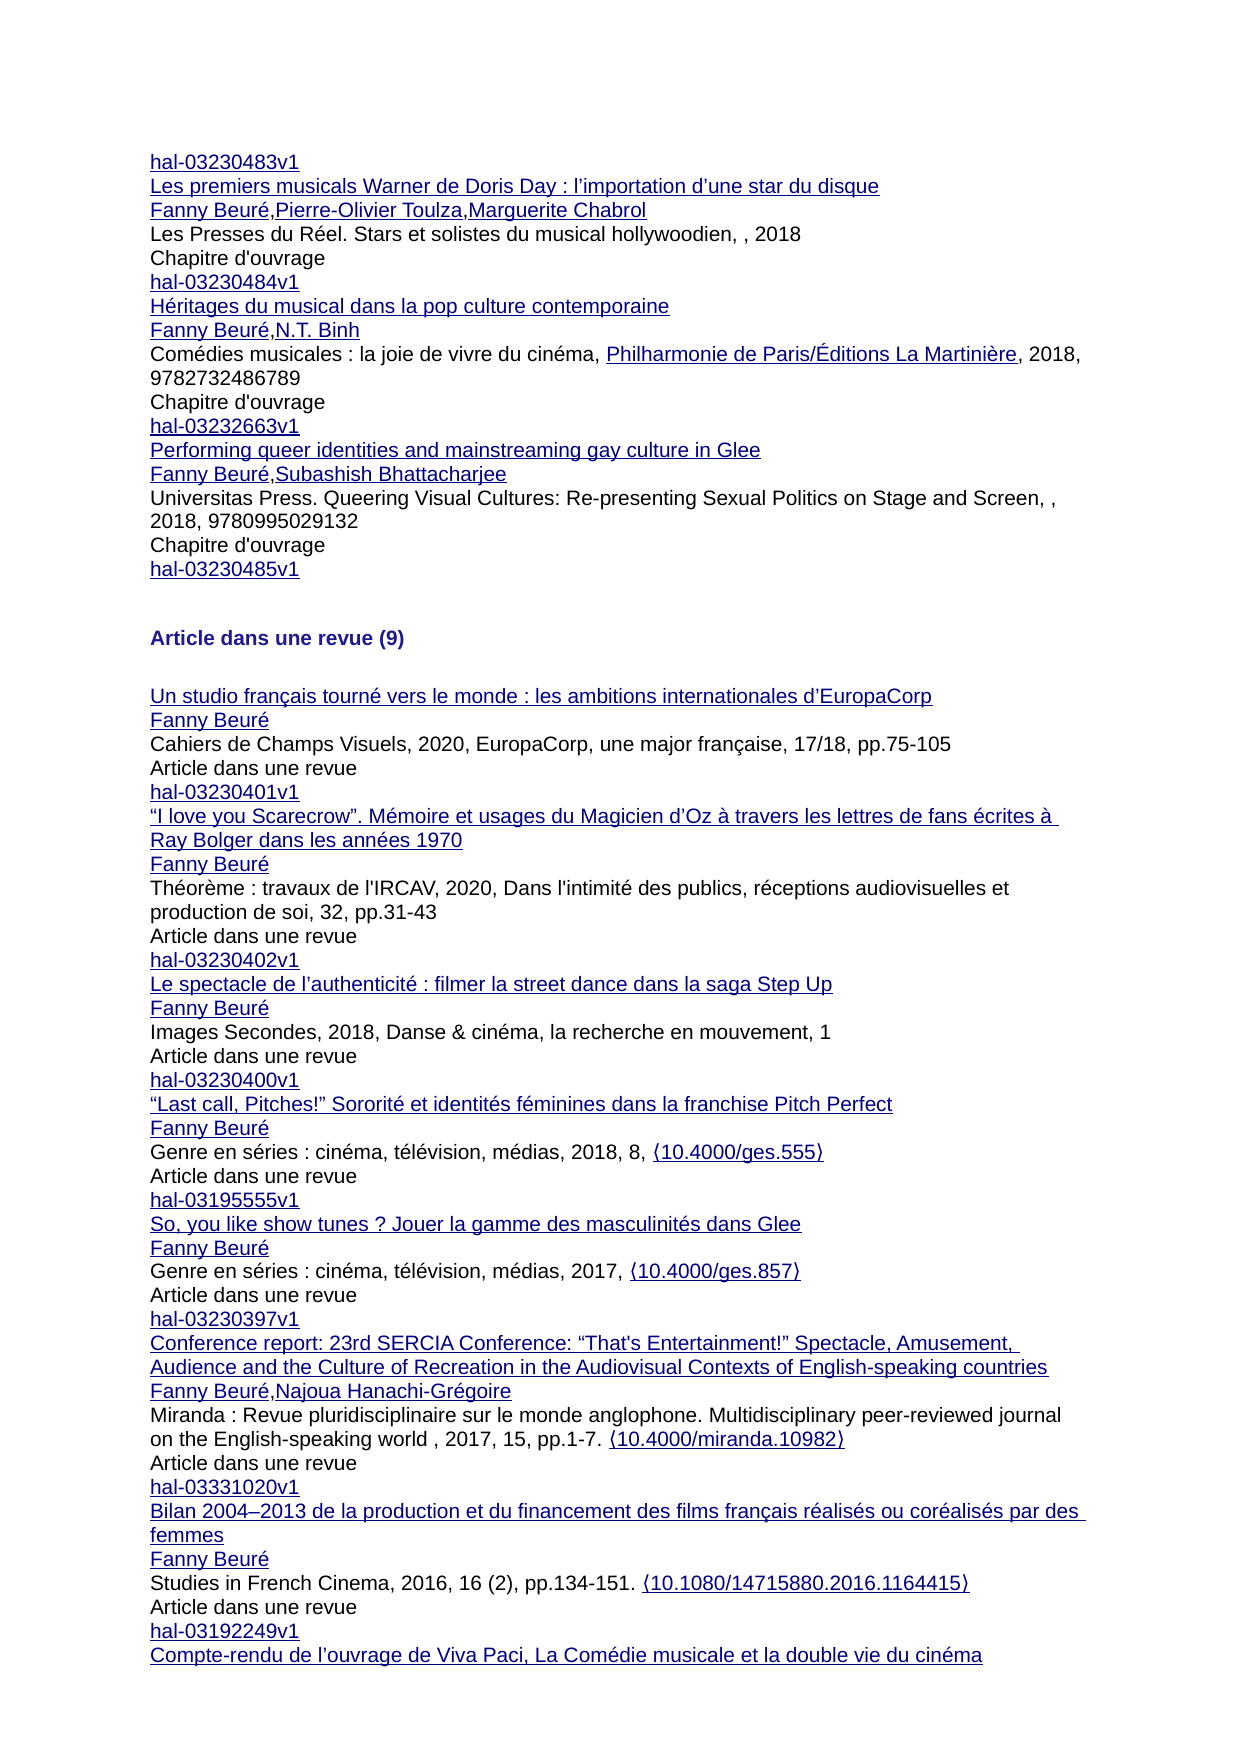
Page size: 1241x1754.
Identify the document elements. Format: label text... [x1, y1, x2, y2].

table_cell Performing queer identities and mainstreaming gay culture in Glee Fanny Beuré,Subashish Bhattacharjee Universitas Press. Queering Visual Cultures: Re-presenting Sexual Politics on Stage and Screen, , 2018, 9780995029132 Chapitre d'ouvrage hal-03230485v1 [150, 438, 1090, 581]
table_header Un studio français tourné vers le monde : les ambitions internationales d’EuropaCorp Fanny Beuré Cahiers de Champs Visuels, 2020, EuropaCorp, une major française, 17/18, pp.75-105 Article dans une revue hal-03230401v1 [150, 684, 1090, 804]
table_cell Héritages du musical dans la pop culture contemporaine Fanny Beuré,N.T. Binh Comédies musicales : la joie de vivre du cinéma, Philharmonie de Paris/Éditions La Martinière, 2018, 9782732486789 Chapitre d'ouvrage hal-03232663v1 [150, 294, 1090, 437]
table_cell Bilan 2004–2013 de la production et du financement des films français réalisés ou coréalisés par des femmes Fanny Beuré Studies in French Cinema, 2016, 16 (2), pp.134-151. ⟨10.1080/14715880.2016.1164415⟩ Article dans une revue hal-03192249v1 [150, 1499, 1090, 1643]
table_cell “Last call, Pitches!” Sororité et identités féminines dans la franchise Pitch Perfect Fanny Beuré Genre en séries : cinéma, télévision, médias, 2018, 8, ⟨10.4000/ges.555⟩ Article dans une revue hal-03195555v1 [150, 1092, 1090, 1211]
table_cell hal-03230483v1 [150, 150, 1090, 174]
table_cell So, you like show tunes ? Jouer la gamme des masculinités dans Glee Fanny Beuré Genre en séries : cinéma, télévision, médias, 2017, ⟨10.4000/ges.857⟩ Article dans une revue hal-03230397v1 [150, 1211, 1090, 1331]
subtitle Article dans une revue (9) [150, 626, 1090, 650]
table_cell Les premiers musicals Warner de Doris Day : l’importation d’une star du disque Fanny Beuré,Pierre-Olivier Toulza,Marguerite Chabrol Les Presses du Réel. Stars et solistes du musical hollywoodien, , 2018 Chapitre d'ouvrage hal-03230484v1 [150, 174, 1090, 294]
table_cell Le spectacle de l’authenticité : filmer la street dance dans la saga Step Up Fanny Beuré Images Secondes, 2018, Danse & cinéma, la recherche en mouvement, 1 Article dans une revue hal-03230400v1 [150, 972, 1090, 1092]
table_cell “I love you Scarecrow”. Mémoire et usages du Magicien d’Oz à travers les lettres de fans écrites à Ray Bolger dans les années 1970 Fanny Beuré Théorème : travaux de l'IRCAV, 2020, Dans l'intimité des publics, réceptions audiovisuelles et production de soi, 32, pp.31-43 Article dans une revue hal-03230402v1 [150, 804, 1090, 972]
table_cell Compte-rendu de l’ouvrage de Viva Paci, La Comédie musicale et la double vie du cinéma [150, 1643, 1090, 1667]
table_cell Conference report: 23rd SERCIA Conference: “That's Entertainment!” Spectacle, Amusement, Audience and the Culture of Recreation in the Audiovisual Contexts of English-speaking countries Fanny Beuré,Najoua Hanachi-Grégoire Miranda : Revue pluridisciplinaire sur le monde anglophone. Multidisciplinary peer-reviewed journal on the English-speaking world , 2017, 15, pp.1-7. ⟨10.4000/miranda.10982⟩ Article dans une revue hal-03331020v1 [150, 1331, 1090, 1499]
